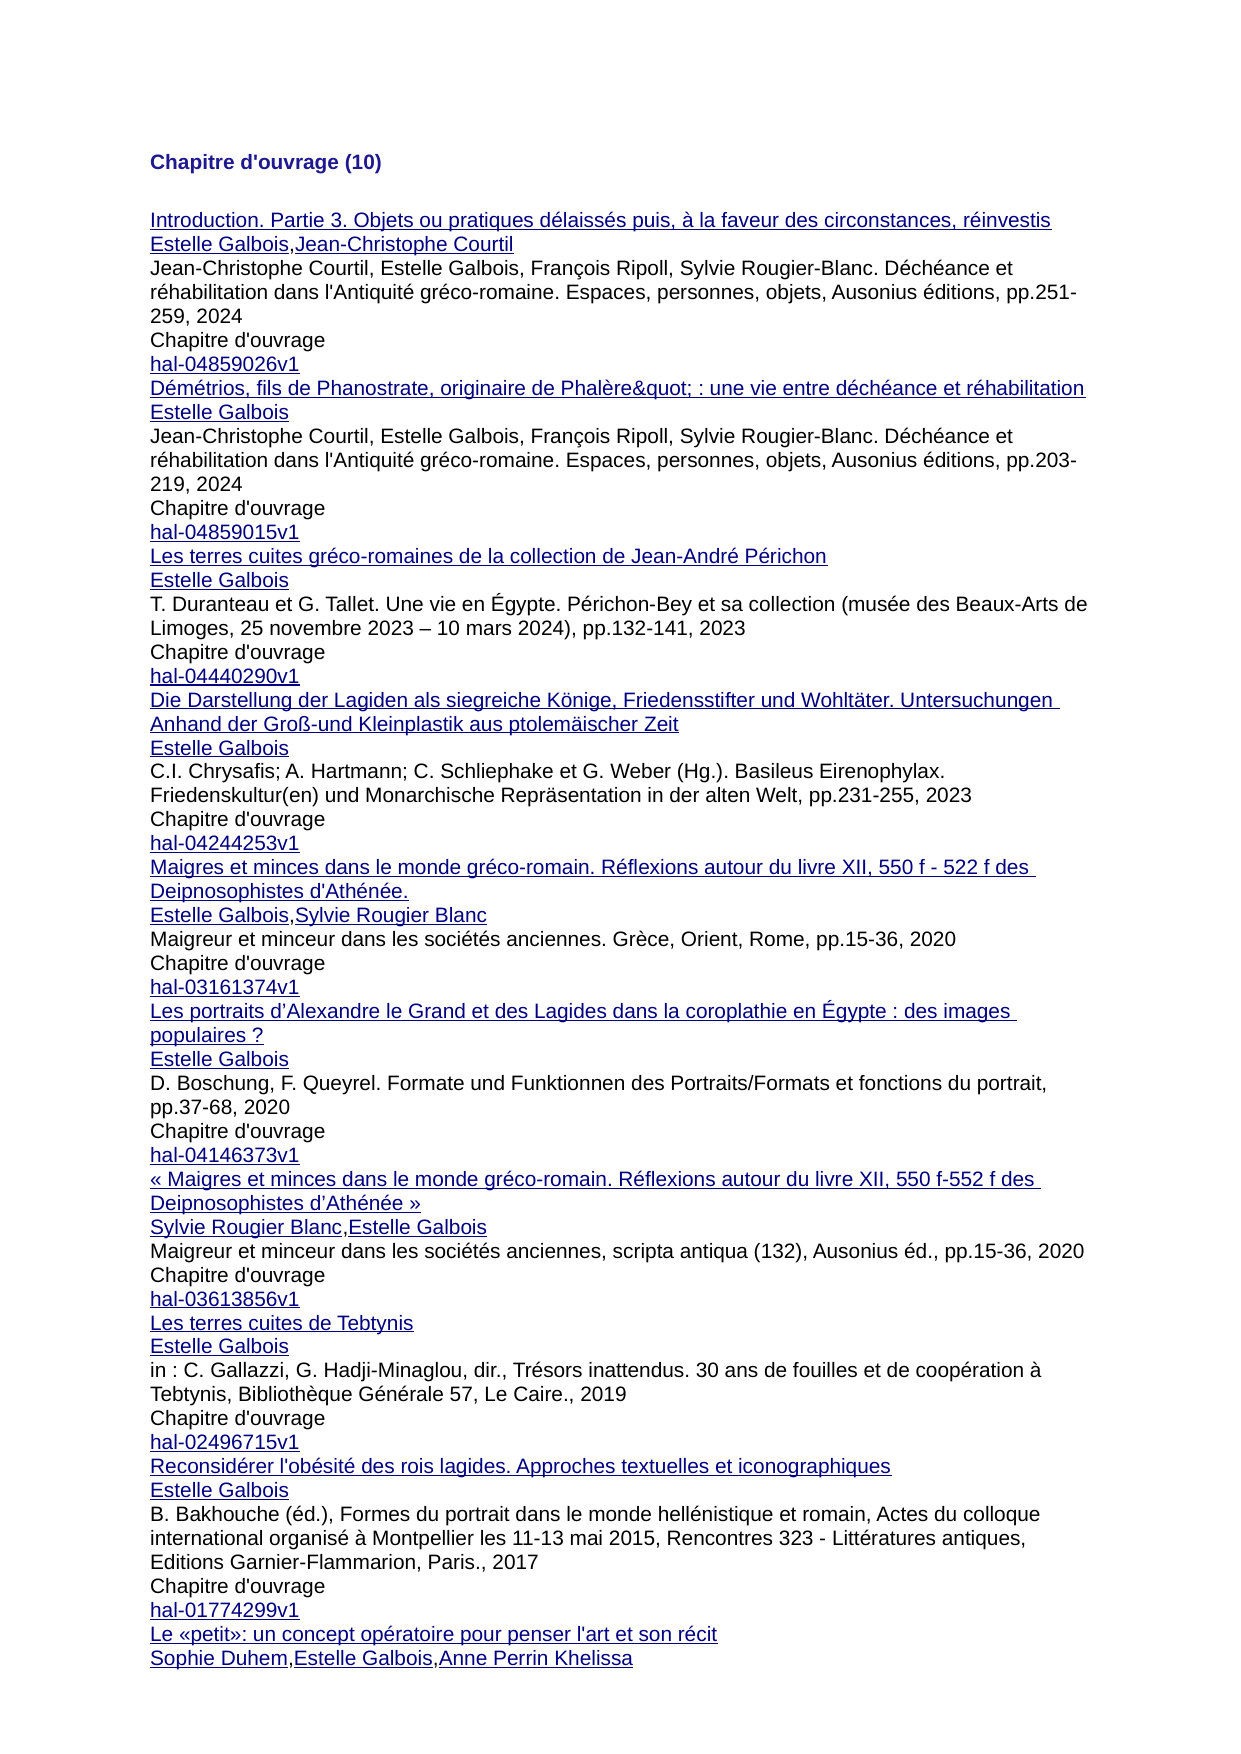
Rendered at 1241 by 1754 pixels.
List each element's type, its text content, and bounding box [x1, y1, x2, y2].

table_cell Reconsidérer l'obésité des rois lagides. Approches textuelles et iconographiques Estelle Galbois B. Bakhouche (éd.), Formes du portrait dans le monde hellénistique et romain, Actes du colloque international organisé à Montpellier les 11-13 mai 2015, Rencontres 323 - Littératures antiques, Editions Garnier-Flammarion, Paris., 2017 Chapitre d'ouvrage hal-01774299v1 [150, 1454, 1090, 1622]
table_cell Le «petit»: un concept opératoire pour penser l'art et son récit Sophie Duhem,Estelle Galbois,Anne Perrin Khelissa [150, 1622, 1090, 1670]
table_cell Démétrios, fils de Phanostrate, originaire de Phalère&quot; : une vie entre déchéance et réhabilitation Estelle Galbois Jean-Christophe Courtil, Estelle Galbois, François Ripoll, Sylvie Rougier-Blanc. Déchéance et réhabilitation dans l'Antiquité gréco-romaine. Espaces, personnes, objets, Ausonius éditions, pp.203-219, 2024 Chapitre d'ouvrage hal-04859015v1 [150, 376, 1090, 544]
table_cell Les terres cuites de Tebtynis Estelle Galbois in : C. Gallazzi, G. Hadji-Minaglou, dir., Trésors inattendus. 30 ans de fouilles et de coopération à Tebtynis, Bibliothèque Générale 57, Le Caire., 2019 Chapitre d'ouvrage hal-02496715v1 [150, 1310, 1090, 1454]
table_cell Les portraits d’Alexandre le Grand et des Lagides dans la coroplathie en Égypte : des images populaires ? Estelle Galbois D. Boschung, F. Queyrel. Formate und Funktionnen des Portraits/Formats et fonctions du portrait, pp.37-68, 2020 Chapitre d'ouvrage hal-04146373v1 [150, 999, 1090, 1167]
table_header Introduction. Partie 3. Objets ou pratiques délaissés puis, à la faveur des circonstances, réinvestis Estelle Galbois,Jean-Christophe Courtil Jean-Christophe Courtil, Estelle Galbois, François Ripoll, Sylvie Rougier-Blanc. Déchéance et réhabilitation dans l'Antiquité gréco-romaine. Espaces, personnes, objets, Ausonius éditions, pp.251-259, 2024 Chapitre d'ouvrage hal-04859026v1 [150, 208, 1090, 376]
subtitle Chapitre d'ouvrage (10) [150, 150, 1090, 174]
table_cell Maigres et minces dans le monde gréco-romain. Réflexions autour du livre XII, 550 f - 522 f des Deipnosophistes d'Athénée. Estelle Galbois,Sylvie Rougier Blanc Maigreur et minceur dans les sociétés anciennes. Grèce, Orient, Rome, pp.15-36, 2020 Chapitre d'ouvrage hal-03161374v1 [150, 855, 1090, 999]
table_cell Les terres cuites gréco-romaines de la collection de Jean-André Périchon Estelle Galbois T. Duranteau et G. Tallet. Une vie en Égypte. Périchon-Bey et sa collection (musée des Beaux-Arts de Limoges, 25 novembre 2023 – 10 mars 2024), pp.132-141, 2023 Chapitre d'ouvrage hal-04440290v1 [150, 544, 1090, 687]
table_cell Die Darstellung der Lagiden als siegreiche Könige, Friedensstifter und Wohltäter. Untersuchungen Anhand der Groß-und Kleinplastik aus ptolemäischer Zeit Estelle Galbois C.I. Chrysafis; A. Hartmann; C. Schliephake et G. Weber (Hg.). Basileus Eirenophylax. Friedenskultur(en) und Monarchische Repräsentation in der alten Welt, pp.231-255, 2023 Chapitre d'ouvrage hal-04244253v1 [150, 688, 1090, 855]
table_cell « Maigres et minces dans le monde gréco-romain. Réflexions autour du livre XII, 550 f-552 f des Deipnosophistes d’Athénée » Sylvie Rougier Blanc,Estelle Galbois Maigreur et minceur dans les sociétés anciennes, scripta antiqua (132), Ausonius éd., pp.15-36, 2020 Chapitre d'ouvrage hal-03613856v1 [150, 1167, 1090, 1310]
